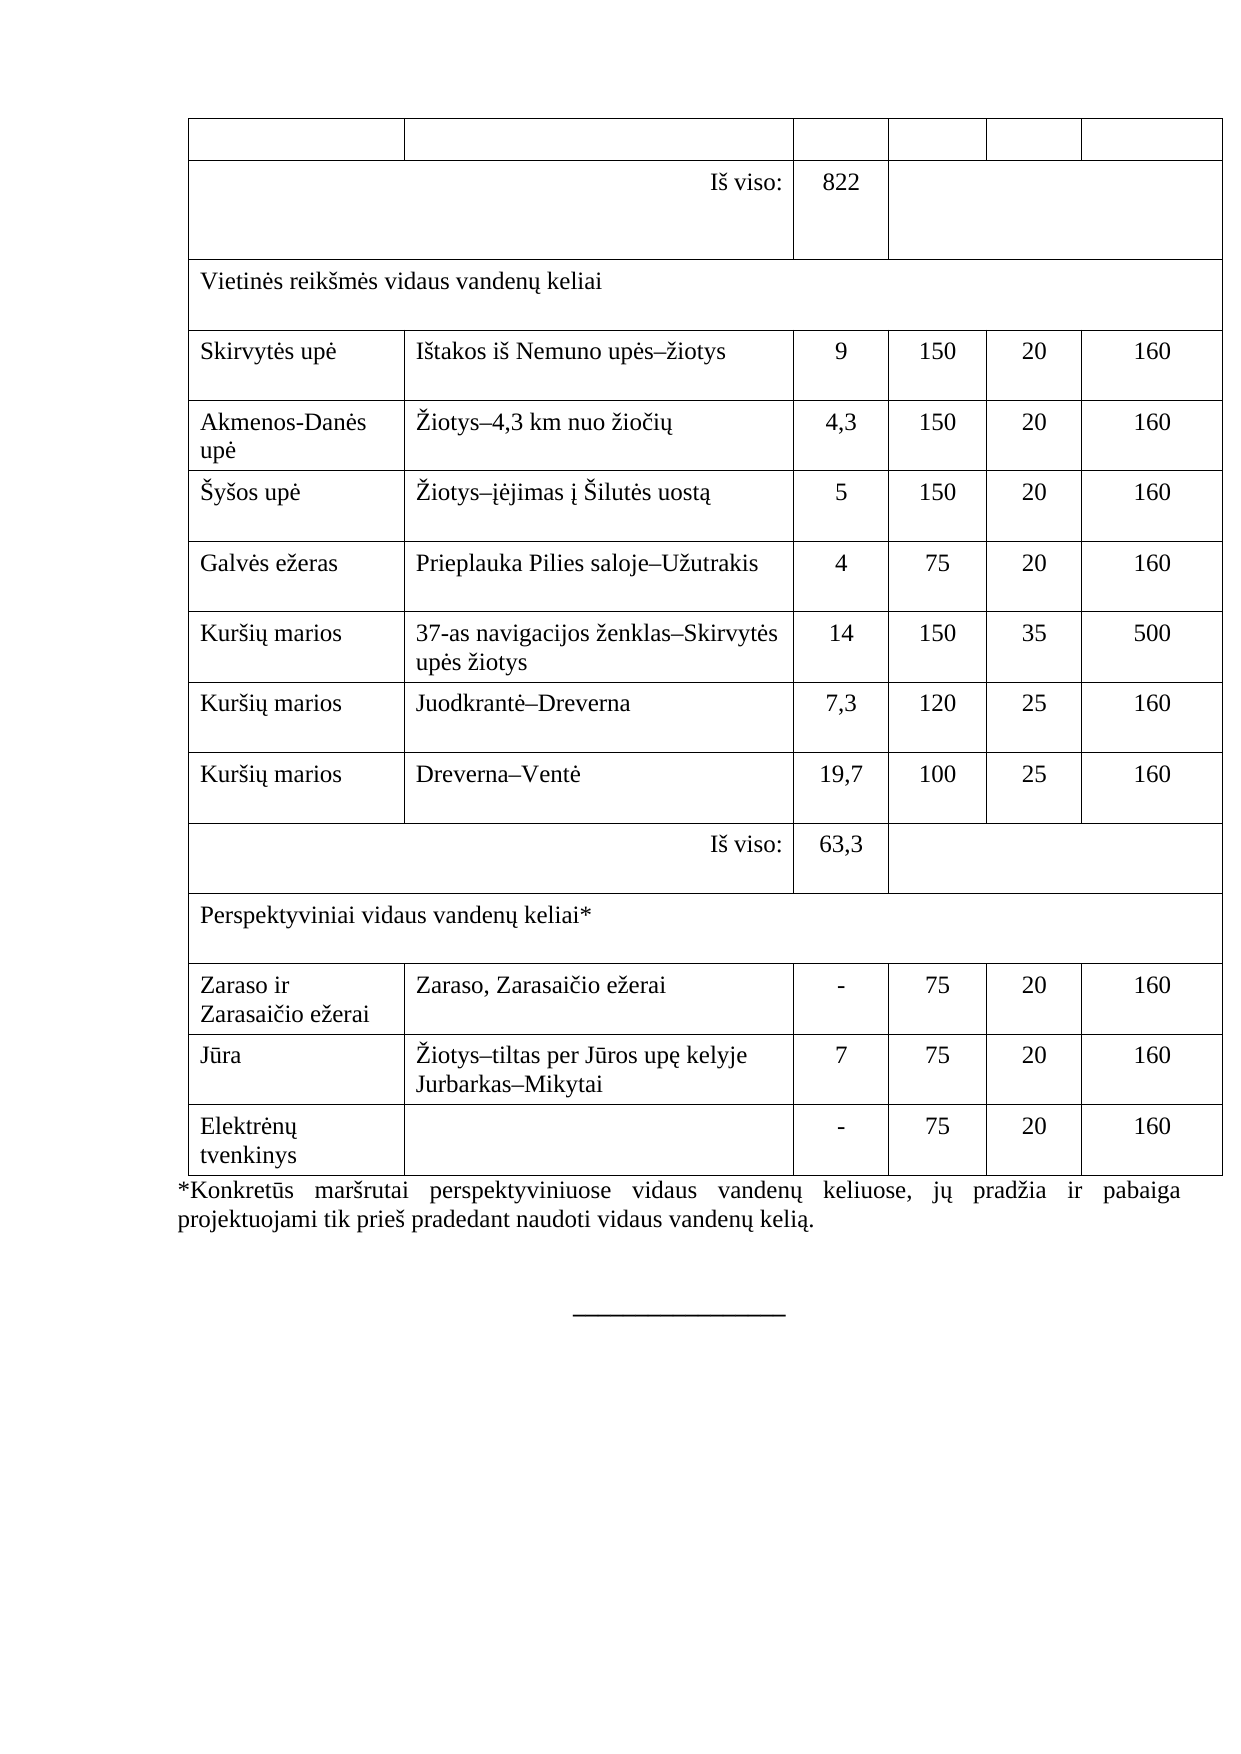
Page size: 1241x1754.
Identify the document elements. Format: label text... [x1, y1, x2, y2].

table_cell 75 [889, 542, 986, 611]
table_cell 150 [889, 331, 986, 400]
table_cell 120 [889, 683, 986, 752]
table_cell 100 [889, 753, 986, 822]
table_cell 63,3 [794, 824, 888, 893]
table_cell [889, 161, 1222, 259]
table_cell 25 [987, 683, 1081, 752]
table_cell Vietinės reikšmės vidaus vandenų keliai [189, 260, 1222, 329]
table_cell 20 [987, 401, 1081, 470]
table_cell Perspektyviniai vidaus vandenų keliai* [189, 894, 1222, 963]
table_cell 150 [889, 401, 986, 470]
table_cell 160 [1082, 1105, 1222, 1174]
table_cell 20 [987, 542, 1081, 611]
table_cell Žiotys–4,3 km nuo žiočių [405, 401, 793, 470]
table_cell 160 [1082, 753, 1222, 822]
table_cell 4,3 [794, 401, 888, 470]
table_cell Iš viso: [189, 161, 793, 259]
text _________________ [177, 1291, 1181, 1319]
table_cell Ištakos iš Nemuno upės–žiotys [405, 331, 793, 400]
table_cell Dreverna–Ventė [405, 753, 793, 822]
table_cell 160 [1082, 1035, 1222, 1104]
table_cell 160 [1082, 542, 1222, 611]
table_cell Skirvytės upė [189, 331, 404, 400]
table_cell [405, 119, 793, 160]
table_cell [889, 824, 1222, 893]
table_cell Galvės ežeras [189, 542, 404, 611]
table_cell Zaraso ir Zarasaičio ežerai [189, 964, 404, 1034]
table_cell Jūra [189, 1035, 404, 1104]
table_cell 150 [889, 471, 986, 541]
table_cell Kuršių marios [189, 612, 404, 682]
table_cell Zaraso, Zarasaičio ežerai [405, 964, 793, 1034]
table_cell Žiotys–tiltas per Jūros upę kelyje Jurbarkas–Mikytai [405, 1035, 793, 1104]
table_cell 160 [1082, 964, 1222, 1034]
table_cell [1082, 119, 1222, 160]
table_cell Prieplauka Pilies saloje–Užutrakis [405, 542, 793, 611]
table_cell 75 [889, 1105, 986, 1174]
table_cell [794, 119, 888, 160]
text *Konkretūs maršrutai perspektyviniuose vidaus vandenų keliuose, jų pradžia ir pabaiga projektuojami tik prieš pradedant naudoti vidaus vandenų kelią. [177, 1176, 1181, 1233]
table_cell 5 [794, 471, 888, 541]
table_cell 75 [889, 964, 986, 1034]
table_cell 35 [987, 612, 1081, 682]
table_cell [405, 1105, 793, 1174]
table_cell Kuršių marios [189, 683, 404, 752]
table_cell 20 [987, 1105, 1081, 1174]
table_cell 20 [987, 331, 1081, 400]
table_cell 4 [794, 542, 888, 611]
table_cell 75 [889, 1035, 986, 1104]
table_cell [987, 119, 1081, 160]
table_cell 822 [794, 161, 888, 259]
table_cell - [794, 1105, 888, 1174]
table_cell 160 [1082, 683, 1222, 752]
table_cell Šyšos upė [189, 471, 404, 541]
table_cell Kuršių marios [189, 753, 404, 822]
table_cell 25 [987, 753, 1081, 822]
table_cell Žiotys–įėjimas į Šilutės uostą [405, 471, 793, 541]
table_cell 20 [987, 964, 1081, 1034]
table_cell 150 [889, 612, 986, 682]
table_cell Iš viso: [189, 824, 793, 893]
table_cell 20 [987, 1035, 1081, 1104]
table_cell 37-as navigacijos ženklas–Skirvytės upės žiotys [405, 612, 793, 682]
table_cell 160 [1082, 331, 1222, 400]
table_cell - [794, 964, 888, 1034]
table_cell Juodkrantė–Dreverna [405, 683, 793, 752]
table_cell 160 [1082, 471, 1222, 541]
table_cell 160 [1082, 401, 1222, 470]
table_cell Elektrėnų tvenkinys [189, 1105, 404, 1174]
table_cell [889, 119, 986, 160]
table_cell 14 [794, 612, 888, 682]
table_cell 500 [1082, 612, 1222, 682]
table_cell 9 [794, 331, 888, 400]
table_cell 7,3 [794, 683, 888, 752]
table_cell Akmenos-Danės upė [189, 401, 404, 470]
table_cell 19,7 [794, 753, 888, 822]
table_cell 20 [987, 471, 1081, 541]
table_cell [189, 119, 404, 160]
table_cell 7 [794, 1035, 888, 1104]
